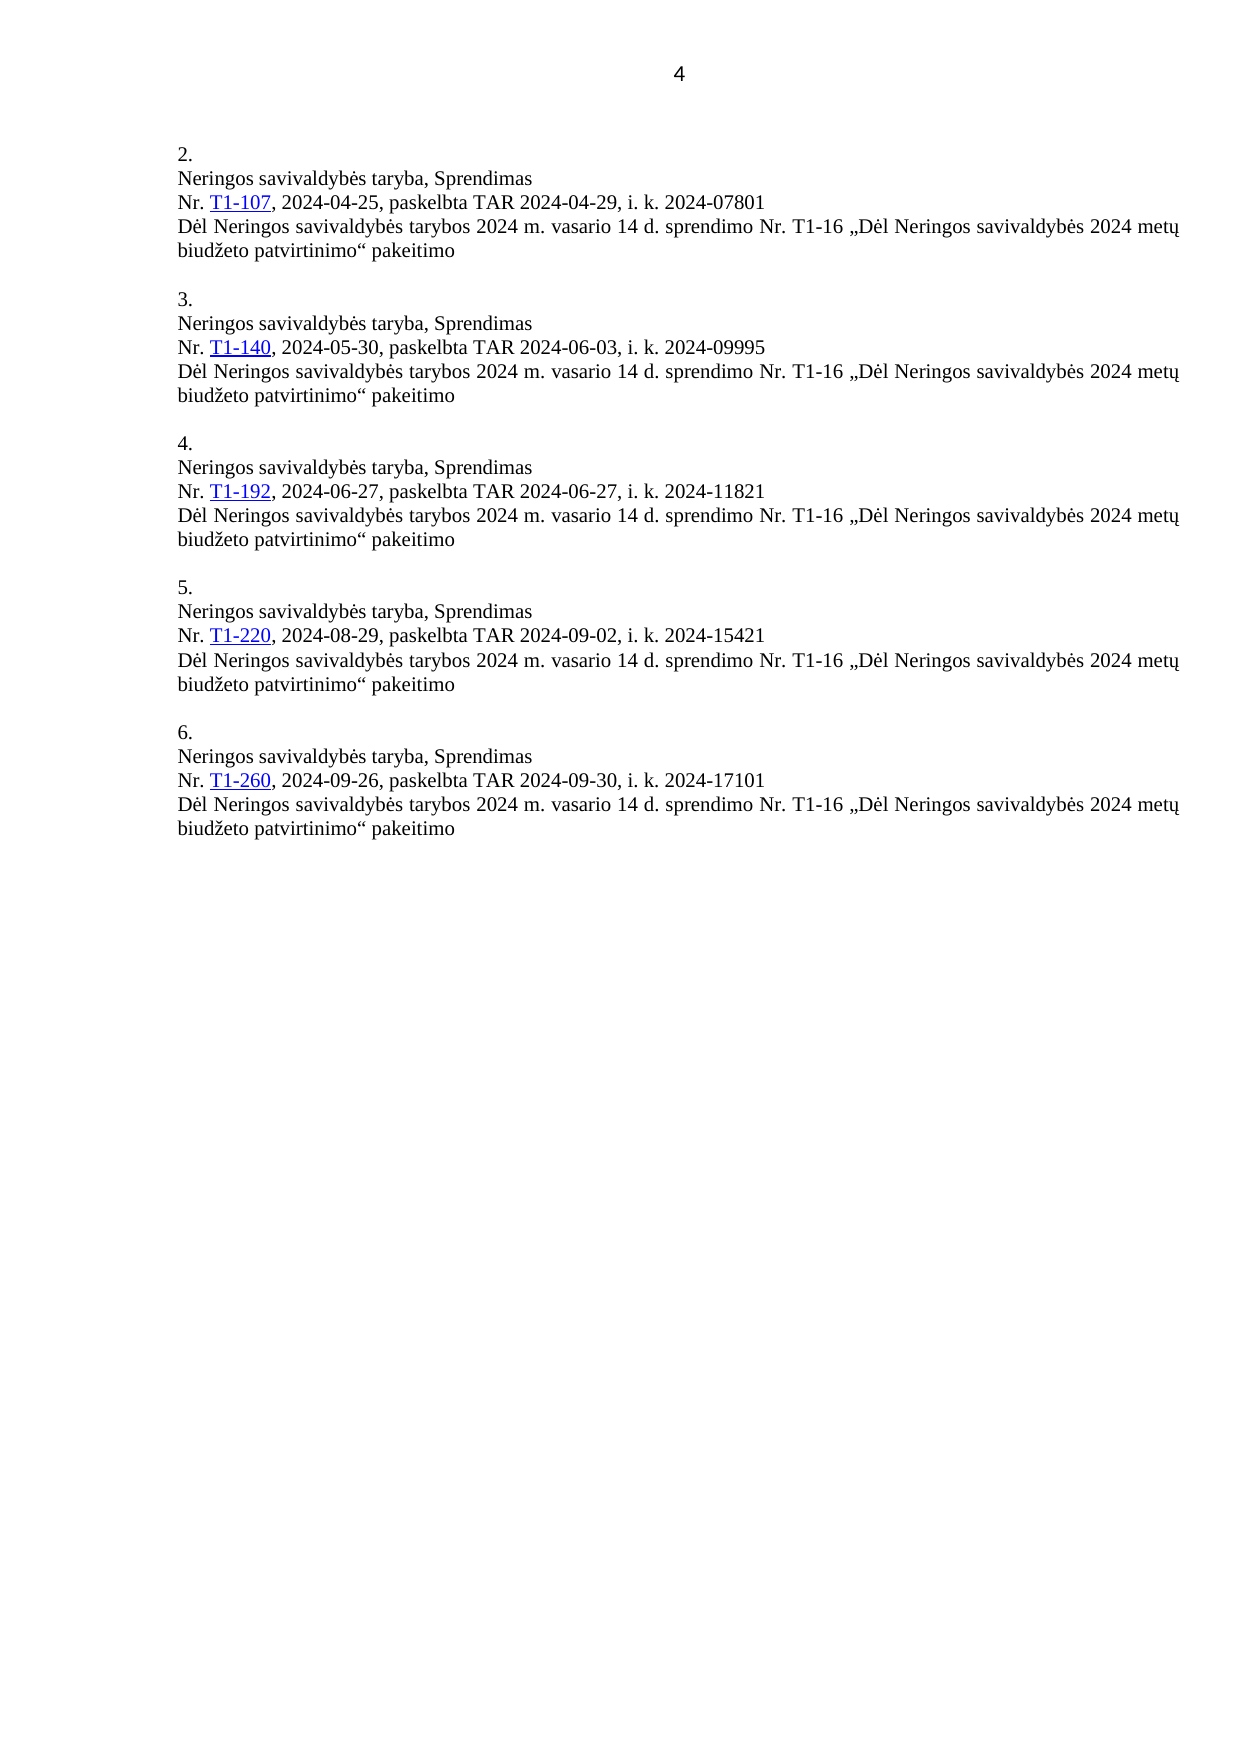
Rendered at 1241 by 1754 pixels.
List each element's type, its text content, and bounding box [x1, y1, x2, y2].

text Dėl Neringos savivaldybės tarybos 2024 m. vasario 14 d. sprendimo Nr. T1-16 „Dėl Neringos savivaldybės 2024 metų biudžeto patvirtinimo“ pakeitimo [177, 359, 1181, 407]
text Nr. T1-220, 2024-08-29, paskelbta TAR 2024-09-02, i. k. 2024-15421 [177, 623, 1181, 647]
text Neringos savivaldybės taryba, Sprendimas [177, 311, 1181, 335]
text Neringos savivaldybės taryba, Sprendimas [177, 455, 1181, 479]
text 6. [177, 720, 1181, 744]
text 5. [177, 575, 1181, 599]
text Dėl Neringos savivaldybės tarybos 2024 m. vasario 14 d. sprendimo Nr. T1-16 „Dėl Neringos savivaldybės 2024 metų biudžeto patvirtinimo“ pakeitimo [177, 214, 1181, 262]
text Neringos savivaldybės taryba, Sprendimas [177, 744, 1181, 768]
text Dėl Neringos savivaldybės tarybos 2024 m. vasario 14 d. sprendimo Nr. T1-16 „Dėl Neringos savivaldybės 2024 metų biudžeto patvirtinimo“ pakeitimo [177, 647, 1181, 696]
text 4. [177, 431, 1181, 455]
text Nr. T1-192, 2024-06-27, paskelbta TAR 2024-06-27, i. k. 2024-11821 [177, 479, 1181, 503]
text Neringos savivaldybės taryba, Sprendimas [177, 599, 1181, 623]
text Neringos savivaldybės taryba, Sprendimas [177, 166, 1181, 190]
text 2. [177, 142, 1181, 166]
text Nr. T1-107, 2024-04-25, paskelbta TAR 2024-04-29, i. k. 2024-07801 [177, 190, 1181, 214]
text Dėl Neringos savivaldybės tarybos 2024 m. vasario 14 d. sprendimo Nr. T1-16 „Dėl Neringos savivaldybės 2024 metų biudžeto patvirtinimo“ pakeitimo [177, 503, 1181, 551]
text Nr. T1-260, 2024-09-26, paskelbta TAR 2024-09-30, i. k. 2024-17101 [177, 768, 1181, 792]
text 3. [177, 287, 1181, 311]
text Dėl Neringos savivaldybės tarybos 2024 m. vasario 14 d. sprendimo Nr. T1-16 „Dėl Neringos savivaldybės 2024 metų biudžeto patvirtinimo“ pakeitimo [177, 792, 1181, 840]
text Nr. T1-140, 2024-05-30, paskelbta TAR 2024-06-03, i. k. 2024-09995 [177, 335, 1181, 359]
